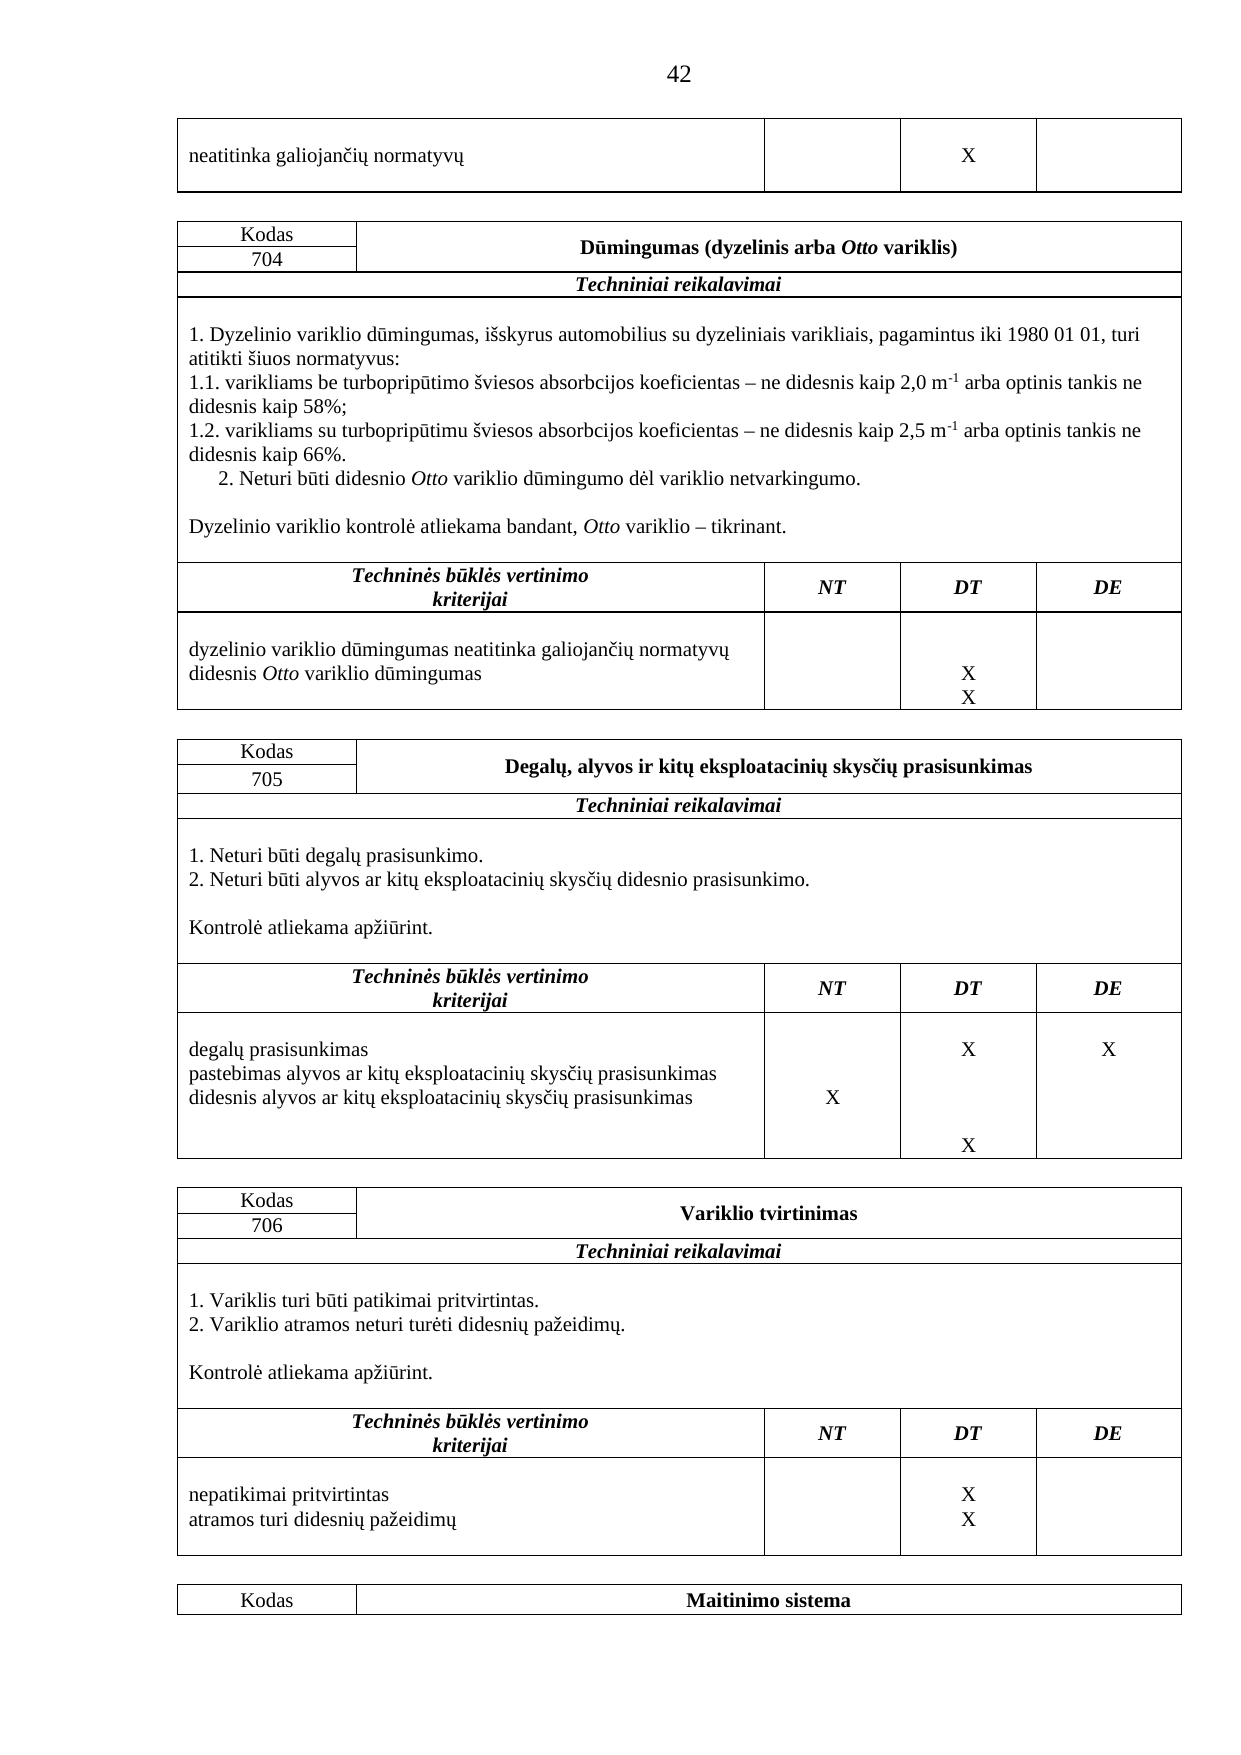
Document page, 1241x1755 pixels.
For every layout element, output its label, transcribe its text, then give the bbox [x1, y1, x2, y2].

table_cell 704 [178, 247, 356, 271]
table_header Kodas [178, 740, 356, 763]
table_header Kodas [178, 1585, 356, 1614]
table_cell nepatikimai pritvirtintas atramos turi didesnių pažeidimų [178, 1458, 764, 1554]
table_cell Techninės būklės vertinimo kriterijai [178, 1409, 764, 1457]
table_cell 1. Variklis turi būti patikimai pritvirtintas. 2. Variklio atramos neturi turėti didesnių pažeidimų. Kontrolė atliekama apžiūrint. [178, 1264, 1181, 1408]
table_cell DE [1037, 1409, 1181, 1457]
table_cell X X [901, 1013, 1036, 1157]
table_cell Techninės būklės vertinimo kriterijai [178, 964, 764, 1012]
table_cell X X [901, 1458, 1036, 1554]
table_cell 1. Neturi būti degalų prasisunkimo. 2. Neturi būti alyvos ar kitų eksploatacinių skysčių didesnio prasisunkimo. Kontrolė atliekama apžiūrint. [178, 819, 1181, 963]
table_header Kodas [178, 222, 356, 246]
table_cell X [1037, 1013, 1181, 1157]
table_cell DT [901, 563, 1036, 611]
table_header Kodas [178, 1188, 356, 1212]
table_header Dūmingumas (dyzelinis arba Otto variklis) [357, 222, 1181, 271]
table_cell NT [765, 964, 900, 1012]
table_cell [765, 1458, 900, 1554]
table_cell X [765, 1013, 900, 1157]
table_cell degalų prasisunkimas pastebimas alyvos ar kitų eksploatacinių skysčių prasisunkimas didesnis alyvos ar kitų eksploatacinių skysčių prasisunkimas [178, 1013, 764, 1157]
table_header Maitinimo sistema [357, 1585, 1181, 1614]
table_cell neatitinka galiojančių normatyvų [178, 119, 764, 191]
table_header Degalų, alyvos ir kitų eksploatacinių skysčių prasisunkimas [357, 740, 1181, 792]
table_cell 1. Dyzelinio variklio dūmingumas, išskyrus automobilius su dyzeliniais varikliais, pagamintus iki 1980 01 01, turi atitikti šiuos normatyvus: 1.1. varikliams be turbopripūtimo šviesos absorbcijos koeficientas – ne didesnis kaip 2,0 m-1 arba optinis tankis ne didesnis kaip 58%; 1.2. varikliams su turbopripūtimu šviesos absorbcijos koeficientas – ne didesnis kaip 2,5 m-1 arba optinis tankis ne didesnis kaip 66%. 2. Neturi būti didesnio Otto variklio dūmingumo dėl variklio netvarkingumo. Dyzelinio variklio kontrolė atliekama bandant, Otto variklio – tikrinant. [178, 298, 1181, 562]
table_header Variklio tvirtinimas [357, 1188, 1181, 1238]
table_cell X X [901, 613, 1036, 709]
table_cell [1037, 613, 1181, 709]
table_cell X [901, 119, 1036, 191]
table_cell [1037, 1458, 1181, 1554]
table_cell dyzelinio variklio dūmingumas neatitinka galiojančių normatyvų didesnis Otto variklio dūmingumas [178, 613, 764, 709]
table_cell 706 [178, 1214, 356, 1238]
table_cell [765, 119, 900, 191]
table_cell DE [1037, 563, 1181, 611]
table_cell NT [765, 1409, 900, 1457]
table_cell [765, 613, 900, 709]
table_cell DT [901, 1409, 1036, 1457]
table_cell DT [901, 964, 1036, 1012]
table_cell [1037, 119, 1181, 191]
table_cell Techniniai reikalavimai [178, 1239, 1181, 1263]
table_cell 705 [178, 765, 356, 792]
table_cell NT [765, 563, 900, 611]
table_cell Techniniai reikalavimai [178, 794, 1181, 817]
table_cell Techniniai reikalavimai [178, 273, 1181, 296]
table_cell DE [1037, 964, 1181, 1012]
table_cell Techninės būklės vertinimo kriterijai [178, 563, 764, 611]
